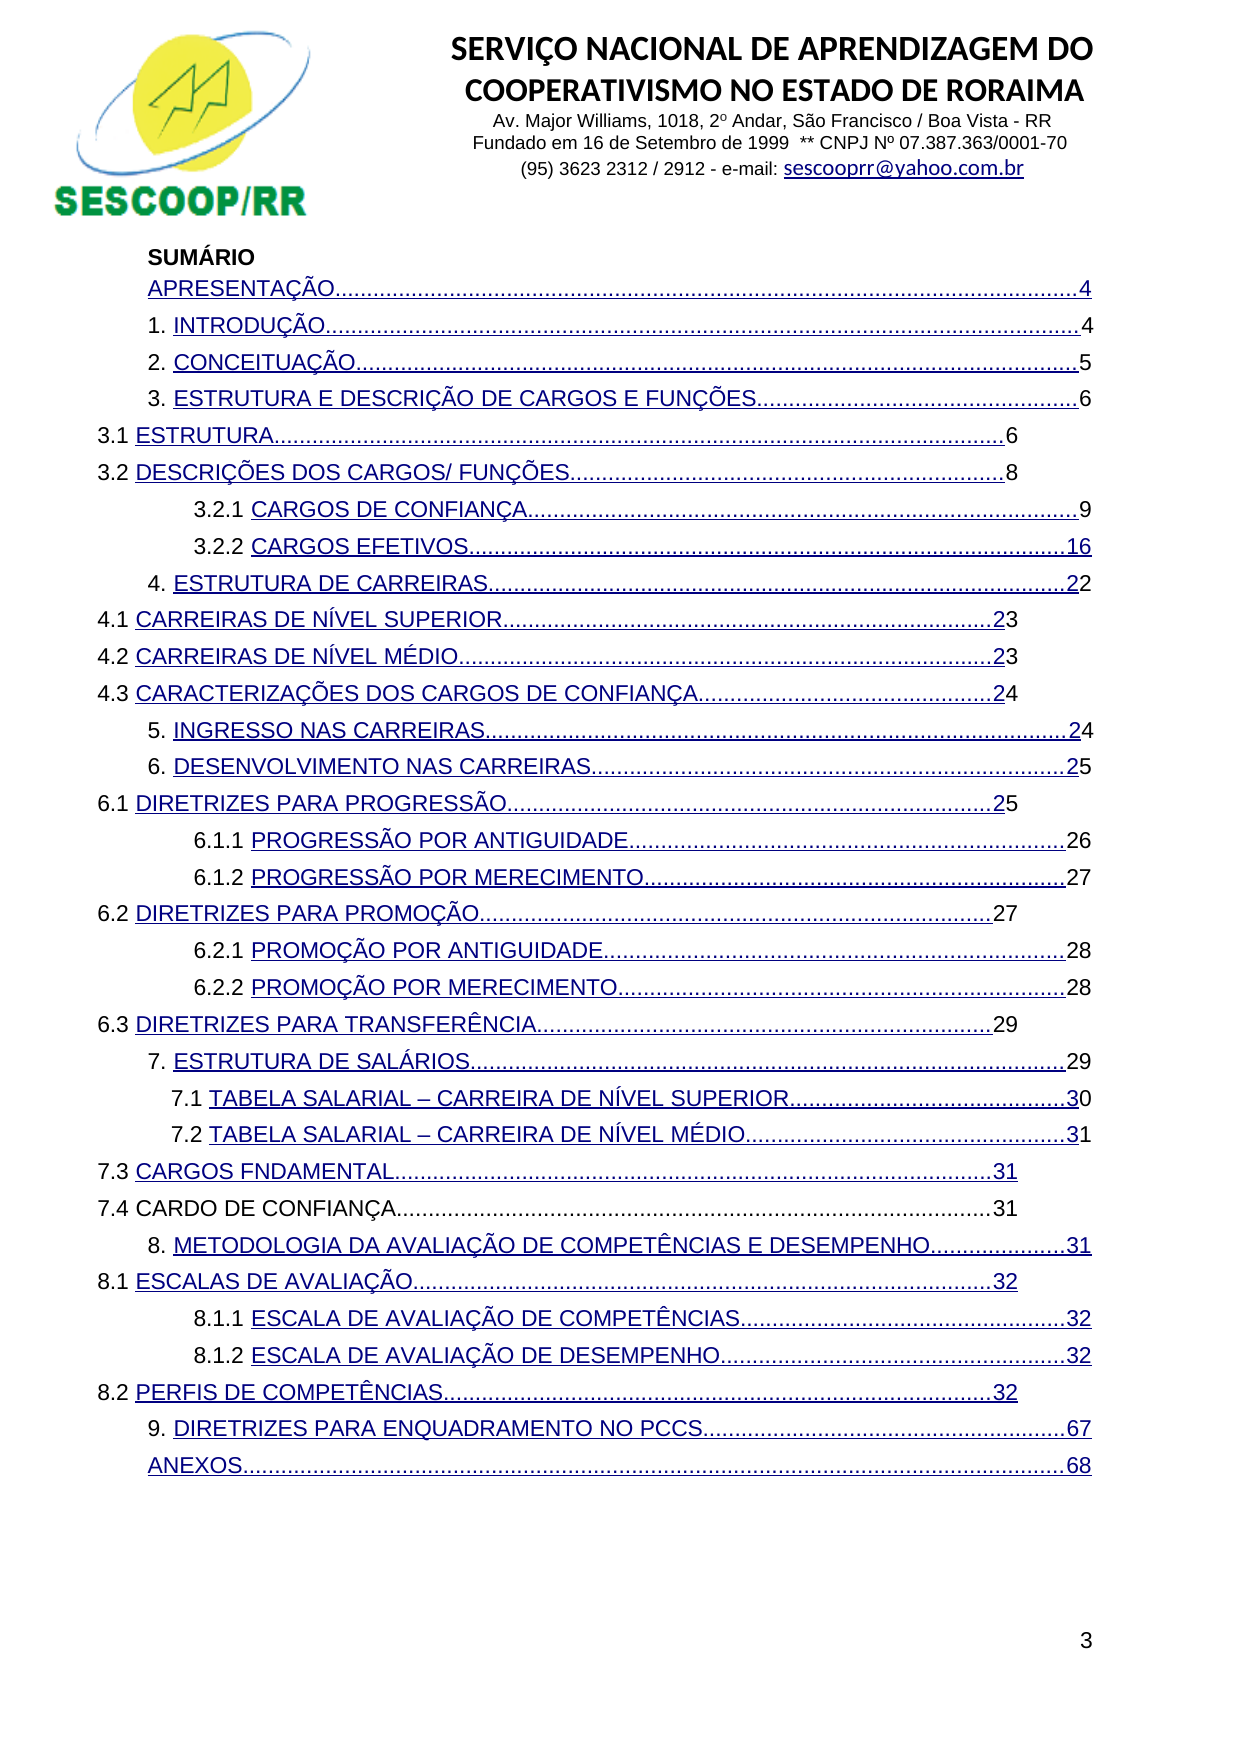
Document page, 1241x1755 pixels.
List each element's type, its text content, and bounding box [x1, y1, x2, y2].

list CARREIRAS DE NÍVEL SUPERIOR 23 [97, 606, 1105, 633]
list PROGRESSÃO POR MERECIMENTO 27 [193, 864, 1105, 890]
list INGRESSO NAS CARREIRAS 24 [147, 717, 1105, 743]
list PERFIS DE COMPETÊNCIAS 32 [97, 1379, 1105, 1405]
list CARDO DE CONFIANÇA 31 [97, 1195, 1105, 1221]
list DIRETRIZES PARA TRANSFERÊNCIA 29 [97, 1011, 1105, 1037]
list CARGOS EFETIVOS 16 [193, 533, 1105, 559]
list TABELA SALARIAL – CARREIRA DE NÍVEL SUPERIOR 30 [171, 1084, 1105, 1111]
list ESTRUTURA DE CARREIRAS 22 [147, 569, 1105, 596]
text SUMÁRIO [147, 244, 1105, 270]
list ESTRUTURA DE SALÁRIOS 29 [147, 1048, 1105, 1074]
text ANEXOS 68 [147, 1452, 1105, 1478]
list DESENVOLVIMENTO NAS CARREIRAS 25 [147, 753, 1105, 780]
list TABELA SALARIAL – CARREIRA DE NÍVEL MÉDIO 31 [171, 1121, 1105, 1148]
list CARREIRAS DE NÍVEL MÉDIO 23 [97, 643, 1105, 669]
list ESTRUTURA 6 [97, 422, 1105, 448]
list INTRODUÇÃO 4 [147, 312, 1105, 338]
list ESTRUTURA E DESCRIÇÃO DE CARGOS E FUNÇÕES 6 [147, 385, 1105, 412]
list PROMOÇÃO POR ANTIGUIDADE 28 [193, 937, 1105, 963]
list ESCALA DE AVALIAÇÃO DE COMPETÊNCIAS 32 [193, 1305, 1105, 1331]
list DIRETRIZES PARA PROMOÇÃO 27 [97, 900, 1105, 927]
text APRESENTAÇÃO 4 [147, 275, 1105, 301]
list ESCALA DE AVALIAÇÃO DE DESEMPENHO 32 [193, 1342, 1105, 1368]
list DESCRIÇÕES DOS CARGOS/ FUNÇÕES 8 [97, 459, 1105, 485]
list CARGOS DE CONFIANÇA 9 [193, 496, 1105, 522]
list CARGOS FNDAMENTAL 31 [97, 1158, 1105, 1184]
list ESCALAS DE AVALIAÇÃO 32 [97, 1268, 1105, 1295]
list DIRETRIZES PARA ENQUADRAMENTO NO PCCS 67 [147, 1415, 1105, 1442]
list DIRETRIZES PARA PROGRESSÃO 25 [97, 790, 1105, 816]
list PROMOÇÃO POR MERECIMENTO 28 [193, 974, 1105, 1001]
list CONCEITUAÇÃO 5 [147, 349, 1105, 375]
list CARACTERIZAÇÕES DOS CARGOS DE CONFIANÇA 24 [97, 680, 1105, 706]
list PROGRESSÃO POR ANTIGUIDADE 26 [193, 827, 1105, 853]
list METODOLOGIA DA AVALIAÇÃO DE COMPETÊNCIAS E DESEMPENHO 31 [147, 1232, 1105, 1258]
